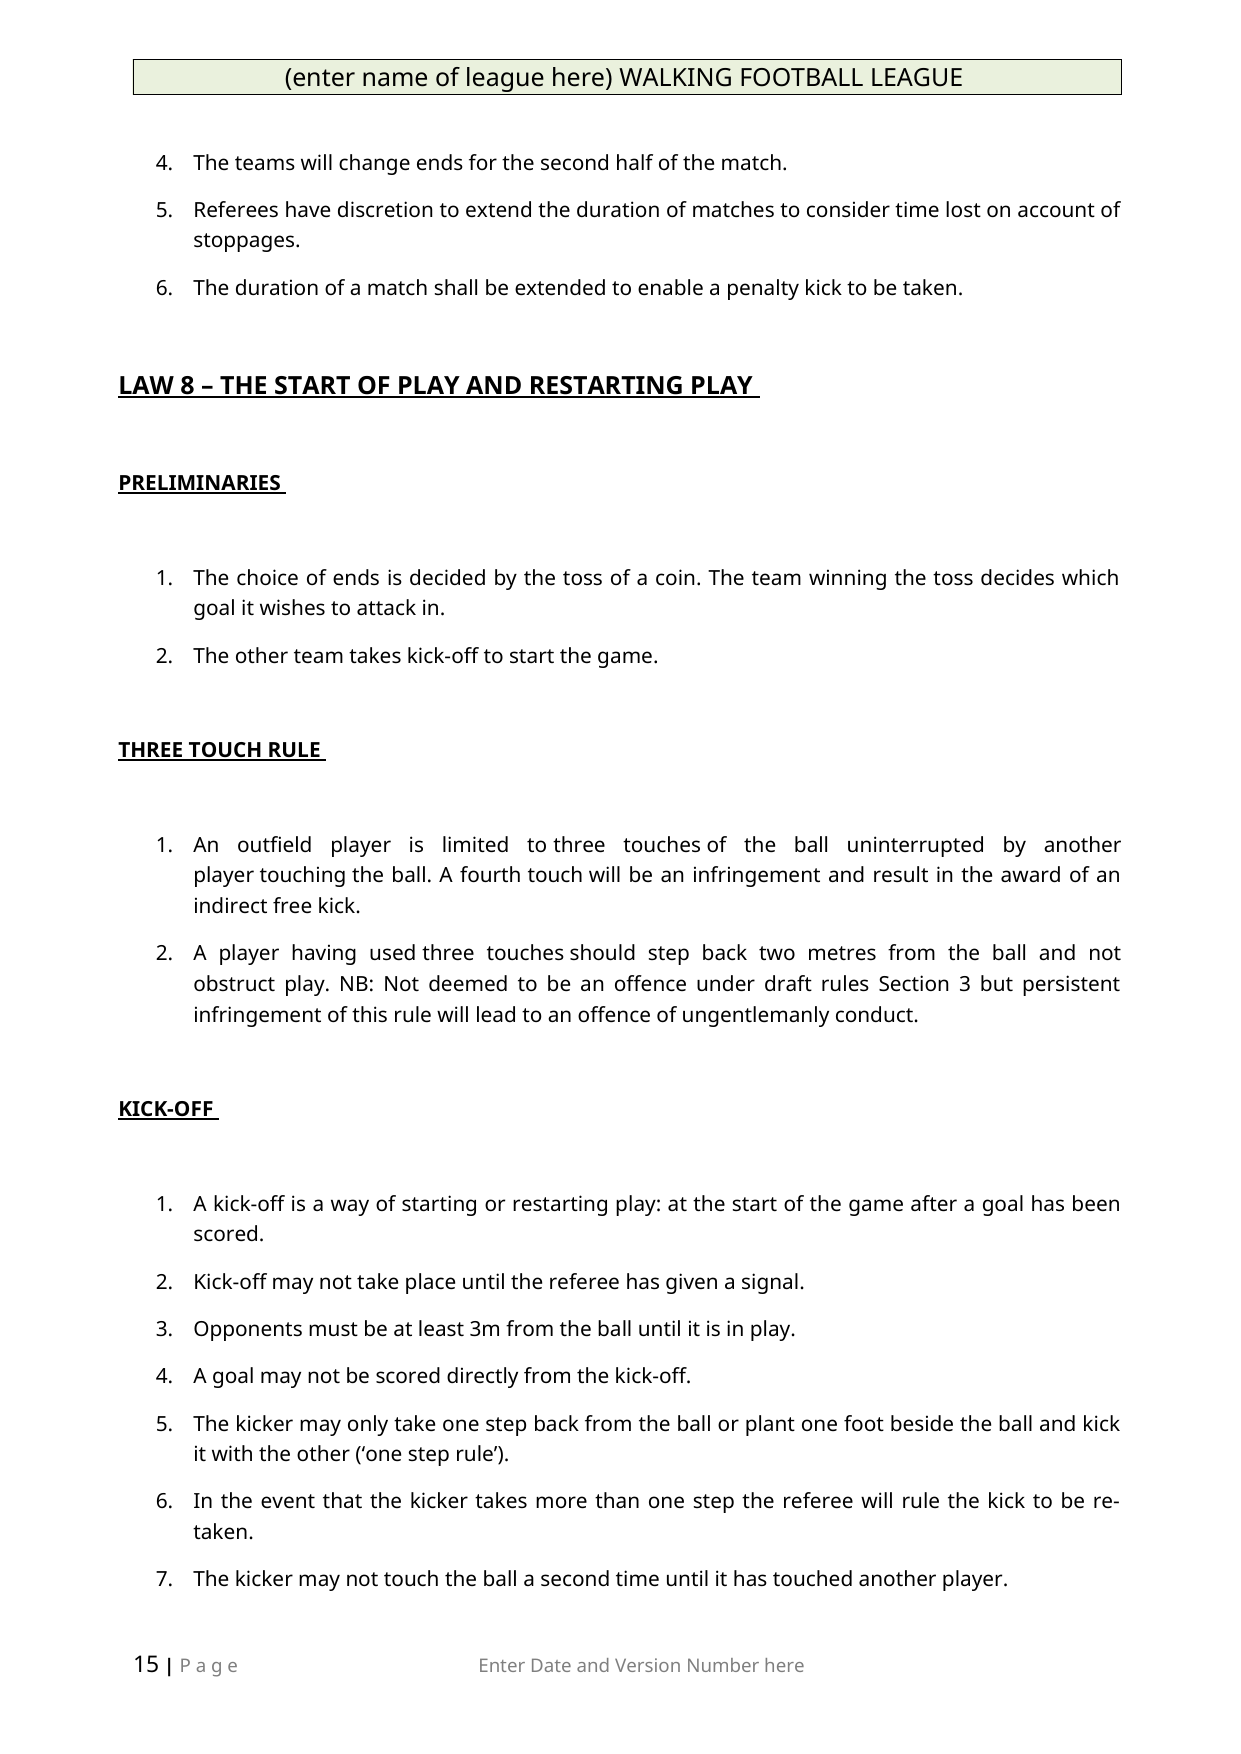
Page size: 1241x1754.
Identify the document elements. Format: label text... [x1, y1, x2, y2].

list PRELIMINARIES [118, 468, 1122, 497]
list The other team takes kick-off to start the game. [156, 641, 1122, 669]
list The duration of a match shall be extended to enable a penalty kick to be taken. [156, 273, 1122, 301]
list The kicker may not touch the ball a second time until it has touched another player. [156, 1564, 1122, 1593]
list THREE TOUCH RULE [118, 735, 1122, 764]
list Kick-off may not take place until the referee has given a signal. [156, 1267, 1122, 1295]
list The choice of ends is decided by the toss of a coin. The team winning the toss decides which goal it wishes to attack in. [156, 563, 1122, 622]
list A goal may not be scored directly from the kick-off. [156, 1361, 1122, 1390]
list A kick-off is a way of starting or restarting play: at the start of the game after a goal has been scored. [156, 1189, 1122, 1248]
list An outfield player is limited to three touches of the ball uninterrupted by another player touching the ball. A fourth touch will be an infringement and result in the award of an indirect free kick. [156, 830, 1122, 919]
list Opponents must be at least 3m from the ball until it is in play. [156, 1314, 1122, 1342]
list KICK-OFF [118, 1094, 1122, 1123]
list LAW 8 – THE START OF PLAY AND RESTARTING PLAY [118, 367, 1122, 402]
list The kicker may only take one step back from the ball or plant one foot beside the ball and kick it with the other (‘one step rule’). [156, 1409, 1122, 1468]
list In the event that the kicker takes more than one step the referee will rule the kick to be re-taken. [156, 1487, 1122, 1546]
list Referees have discretion to extend the duration of matches to consider time lost on account of stoppages. [156, 195, 1122, 254]
list A player having used three touches should step back two metres from the ball and not obstruct play. NB: Not deemed to be an offence under draft rules Section 3 but persistent infringement of this rule will lead to an offence of ungentlemanly conduct. [156, 938, 1122, 1028]
list The teams will change ends for the second half of the match. [156, 148, 1122, 176]
